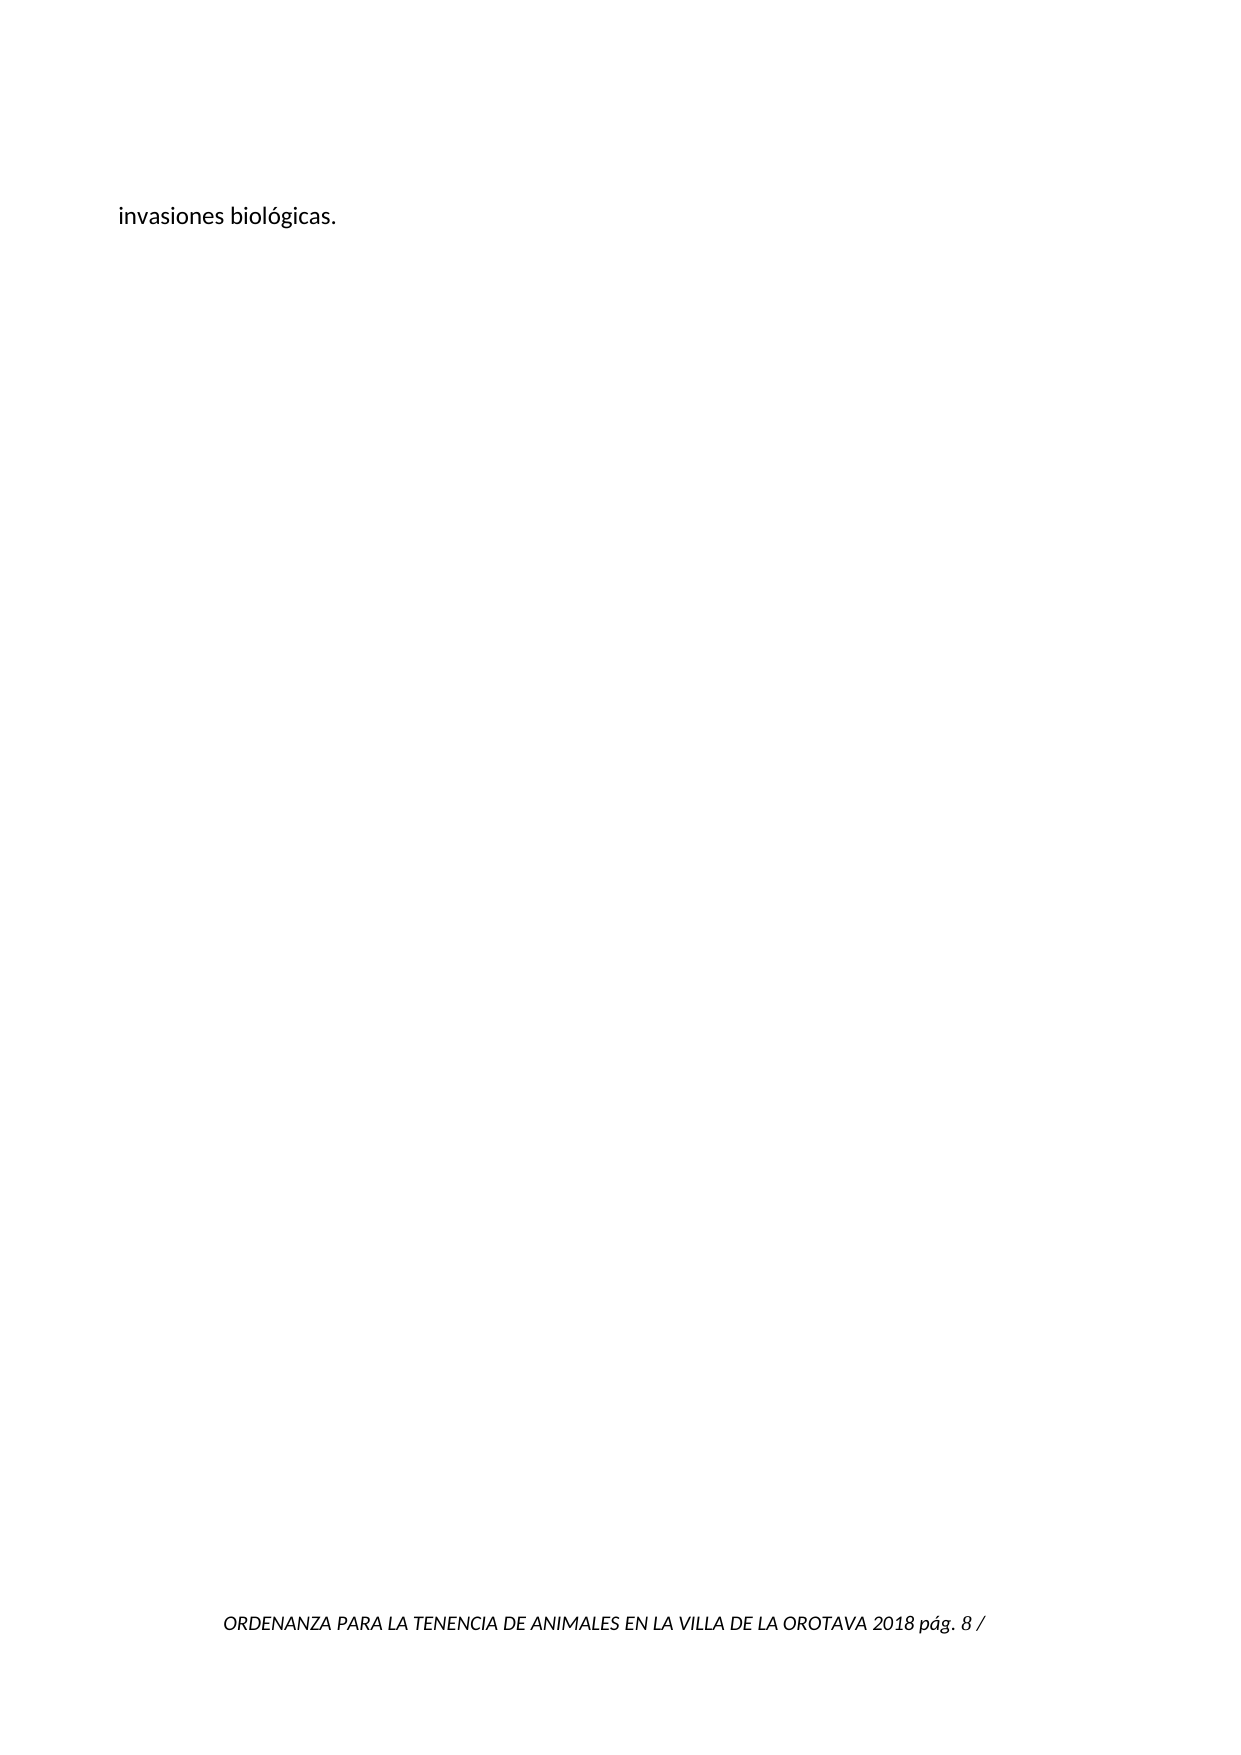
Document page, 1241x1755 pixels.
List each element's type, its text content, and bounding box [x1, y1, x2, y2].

text invasiones biológicas. [118, 200, 1122, 231]
